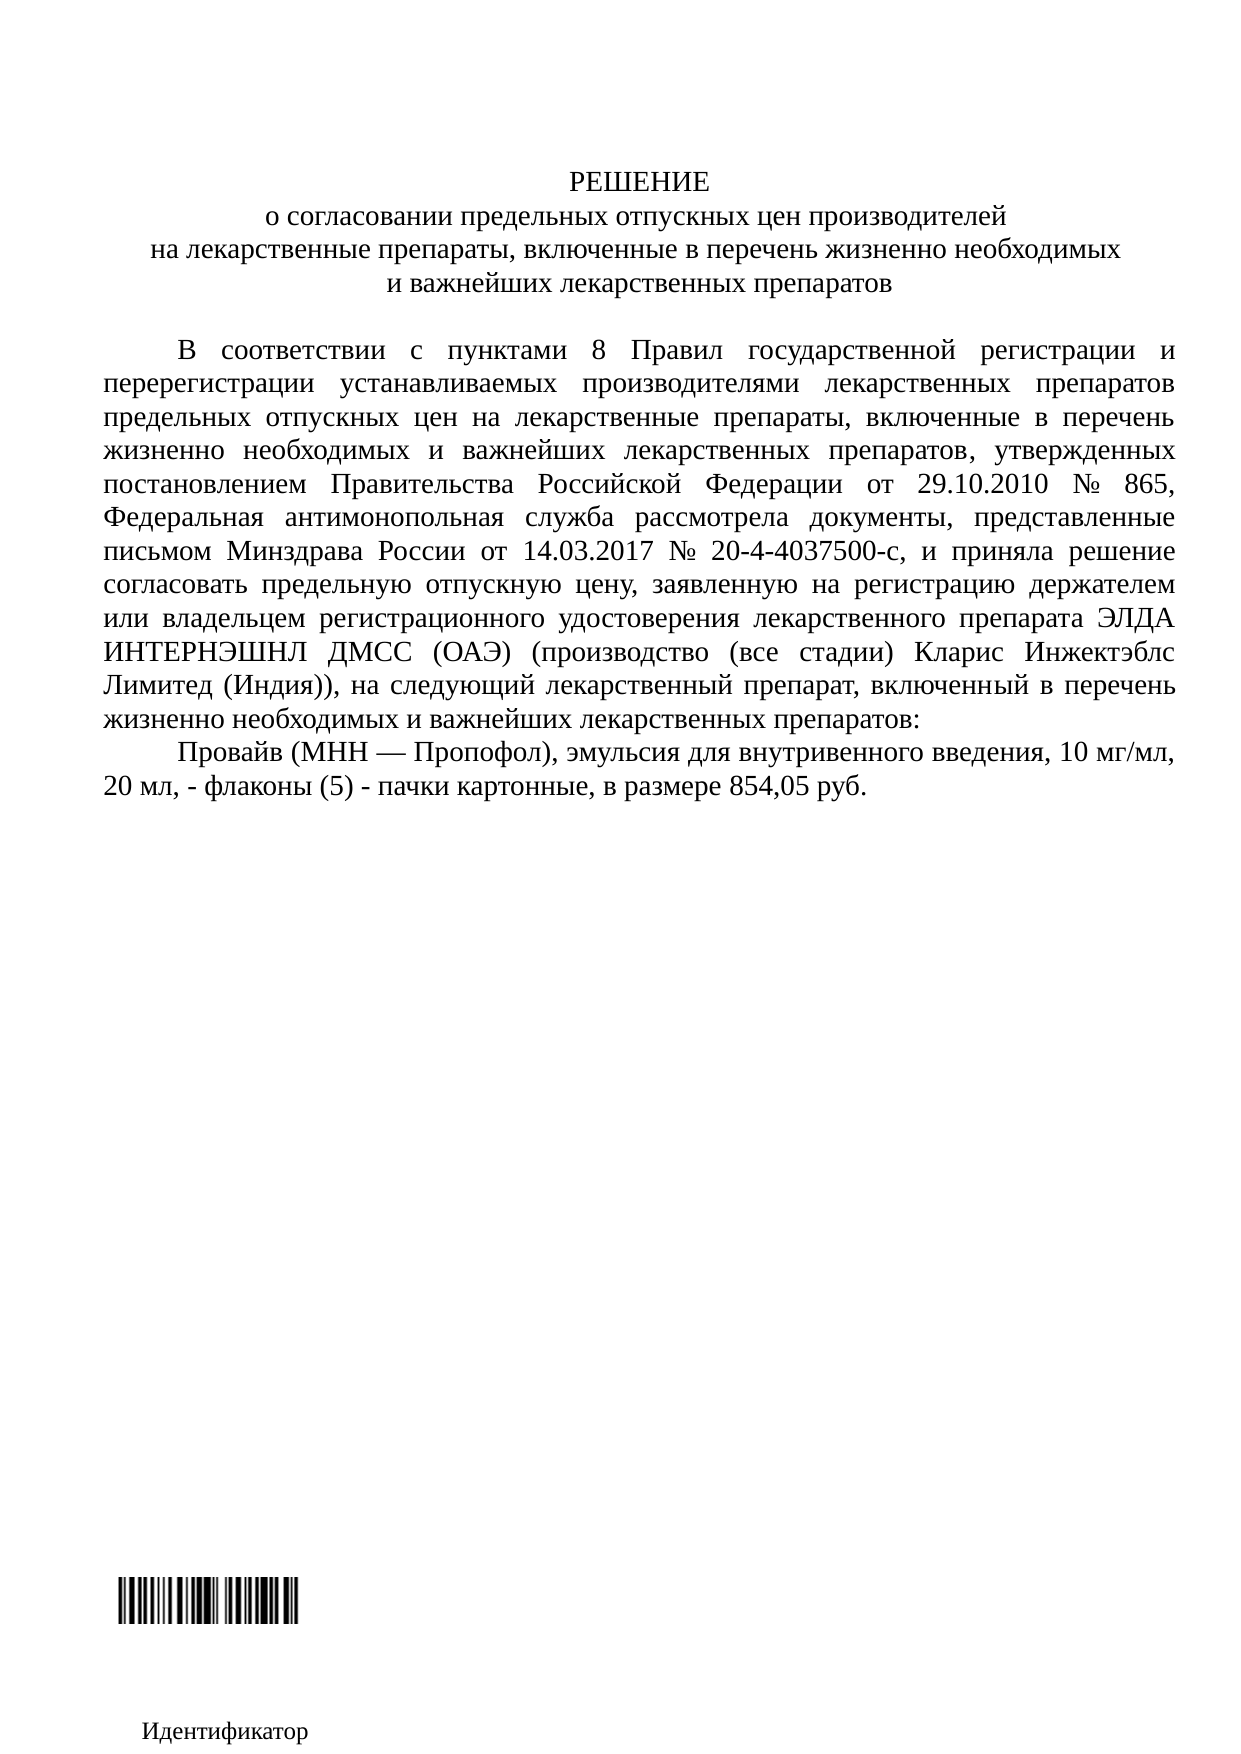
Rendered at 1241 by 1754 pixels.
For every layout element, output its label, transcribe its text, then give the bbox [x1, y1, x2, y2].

text РЕШЕНИЕ [103, 164, 1176, 198]
text на лекарственные препараты, включенные в перечень жизненно необходимых [103, 231, 1176, 265]
text о согласовании предельных отпускных цен производителей [103, 198, 1176, 231]
text В соответствии с пунктами 8 Правил государственной регистрации и перерегистрации устанавливаемых производителями лекарственных препаратов предельных отпускных цен на лекарственные препараты, включенные в перечень жизненно необходимых и важнейших лекарственных препаратов, утвержденных постановлением Правительства Российской Федерации от 29.10.2010 № 865, Федеральная антимонопольная служба рассмотрела документы, представленные письмом Минздрава России от 14.03.2017 № 20-4-4037500-с, и приняла решение согласовать предельную отпускную цену, заявленную на регистрацию держателем или владельцем регистрационного удостоверения лекарственного препарата ЭЛДА ИНТЕРНЭШНЛ ДМСС (ОАЭ) (производство (все стадии) Кларис Инжектэблс Лимитед (Индия)), на следующий лекарственный препарат, включенный в перечень жизненно необходимых и важнейших лекарственных препаратов: [103, 332, 1176, 734]
text и важнейших лекарственных препаратов [103, 265, 1176, 298]
text Провайв (МНН — Пропофол), эмульсия для внутривенного введения, 10 мг/мл, 20 мл, - флаконы (5) - пачки картонные, в размере 854,05 руб. [103, 734, 1176, 801]
picture [103, 1577, 316, 1624]
